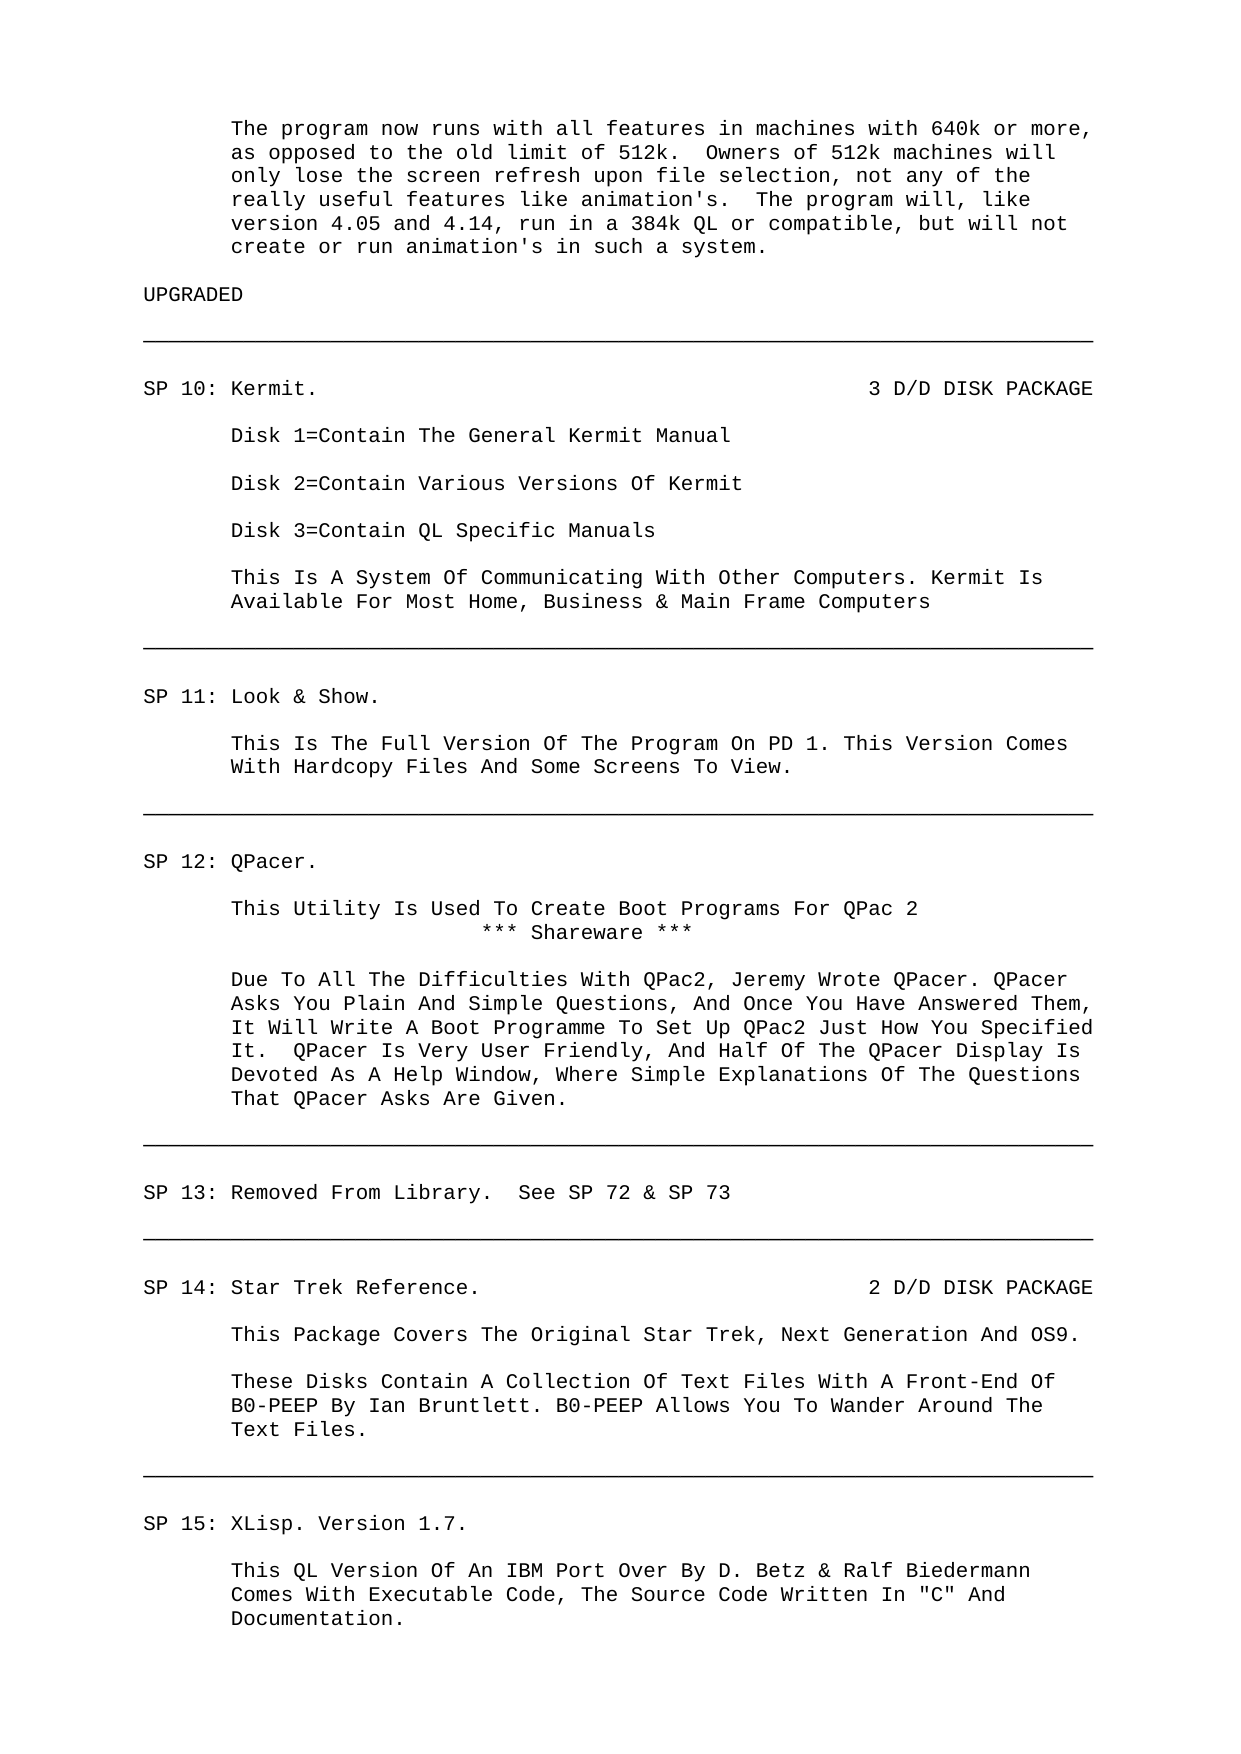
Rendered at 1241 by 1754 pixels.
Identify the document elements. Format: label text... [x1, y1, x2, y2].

text This Is The Full Version Of The Program On PD 1. This Version Comes [118, 733, 1122, 757]
text create or run animation's in such a system. [118, 236, 1122, 260]
text version 4.05 and 4.14, run in a 384k QL or compatible, but will not [118, 213, 1122, 236]
text Documentation. [118, 1608, 1122, 1631]
text Disk 3=Contain QL Specific Manuals [118, 520, 1122, 544]
text ──────────────────────────────────────────────────────────────────────────── [118, 1135, 1122, 1158]
text Text Files. [118, 1419, 1122, 1442]
text Available For Most Home, Business & Main Frame Computers [118, 591, 1122, 615]
text Devoted As A Help Window, Where Simple Explanations Of The Questions [118, 1064, 1122, 1088]
text B0-PEEP By Ian Bruntlett. B0-PEEP Allows You To Wander Around The [118, 1395, 1122, 1419]
text SP 15: XLisp. Version 1.7. [118, 1513, 1122, 1537]
text SP 12: QPacer. [118, 851, 1122, 875]
text This Is A System Of Communicating With Other Computers. Kermit Is [118, 567, 1122, 591]
text Disk 1=Contain The General Kermit Manual [118, 426, 1122, 449]
text SP 10: Kermit. 3 D/D DISK PACKAGE [118, 378, 1122, 402]
text The program now runs with all features in machines with 640k or more, [118, 118, 1122, 142]
text This Utility Is Used To Create Boot Programs For QPac 2 [118, 898, 1122, 922]
text ──────────────────────────────────────────────────────────────────────────── [118, 1466, 1122, 1489]
text Disk 2=Contain Various Versions Of Kermit [118, 473, 1122, 496]
text Asks You Plain And Simple Questions, And Once You Have Answered Them, [118, 993, 1122, 1017]
text With Hardcopy Files And Some Screens To View. [118, 757, 1122, 780]
text ──────────────────────────────────────────────────────────────────────────── [118, 804, 1122, 827]
text really useful features like animation's. The program will, like [118, 189, 1122, 213]
text ──────────────────────────────────────────────────────────────────────────── [118, 1229, 1122, 1253]
text Due To All The Difficulties With QPac2, Jeremy Wrote QPacer. QPacer [118, 969, 1122, 993]
text This Package Covers The Original Star Trek, Next Generation And OS9. [118, 1324, 1122, 1348]
text It. QPacer Is Very User Friendly, And Half Of The QPacer Display Is [118, 1040, 1122, 1064]
text only lose the screen refresh upon file selection, not any of the [118, 165, 1122, 189]
text as opposed to the old limit of 512k. Owners of 512k machines will [118, 142, 1122, 165]
text SP 14: Star Trek Reference. 2 D/D DISK PACKAGE [118, 1277, 1122, 1300]
text These Disks Contain A Collection Of Text Files With A Front-End Of [118, 1371, 1122, 1395]
text Comes With Executable Code, The Source Code Written In "C" And [118, 1584, 1122, 1608]
text This QL Version Of An IBM Port Over By D. Betz & Ralf Biedermann [118, 1561, 1122, 1584]
text ──────────────────────────────────────────────────────────────────────────── [118, 331, 1122, 354]
text *** Shareware *** [118, 922, 1122, 946]
text UPGRADED [118, 284, 1122, 307]
text SP 13: Removed From Library. See SP 72 & SP 73 [118, 1182, 1122, 1206]
text SP 11: Look & Show. [118, 686, 1122, 709]
text ──────────────────────────────────────────────────────────────────────────── [118, 638, 1122, 662]
text It Will Write A Boot Programme To Set Up QPac2 Just How You Specified [118, 1017, 1122, 1040]
text That QPacer Asks Are Given. [118, 1088, 1122, 1111]
